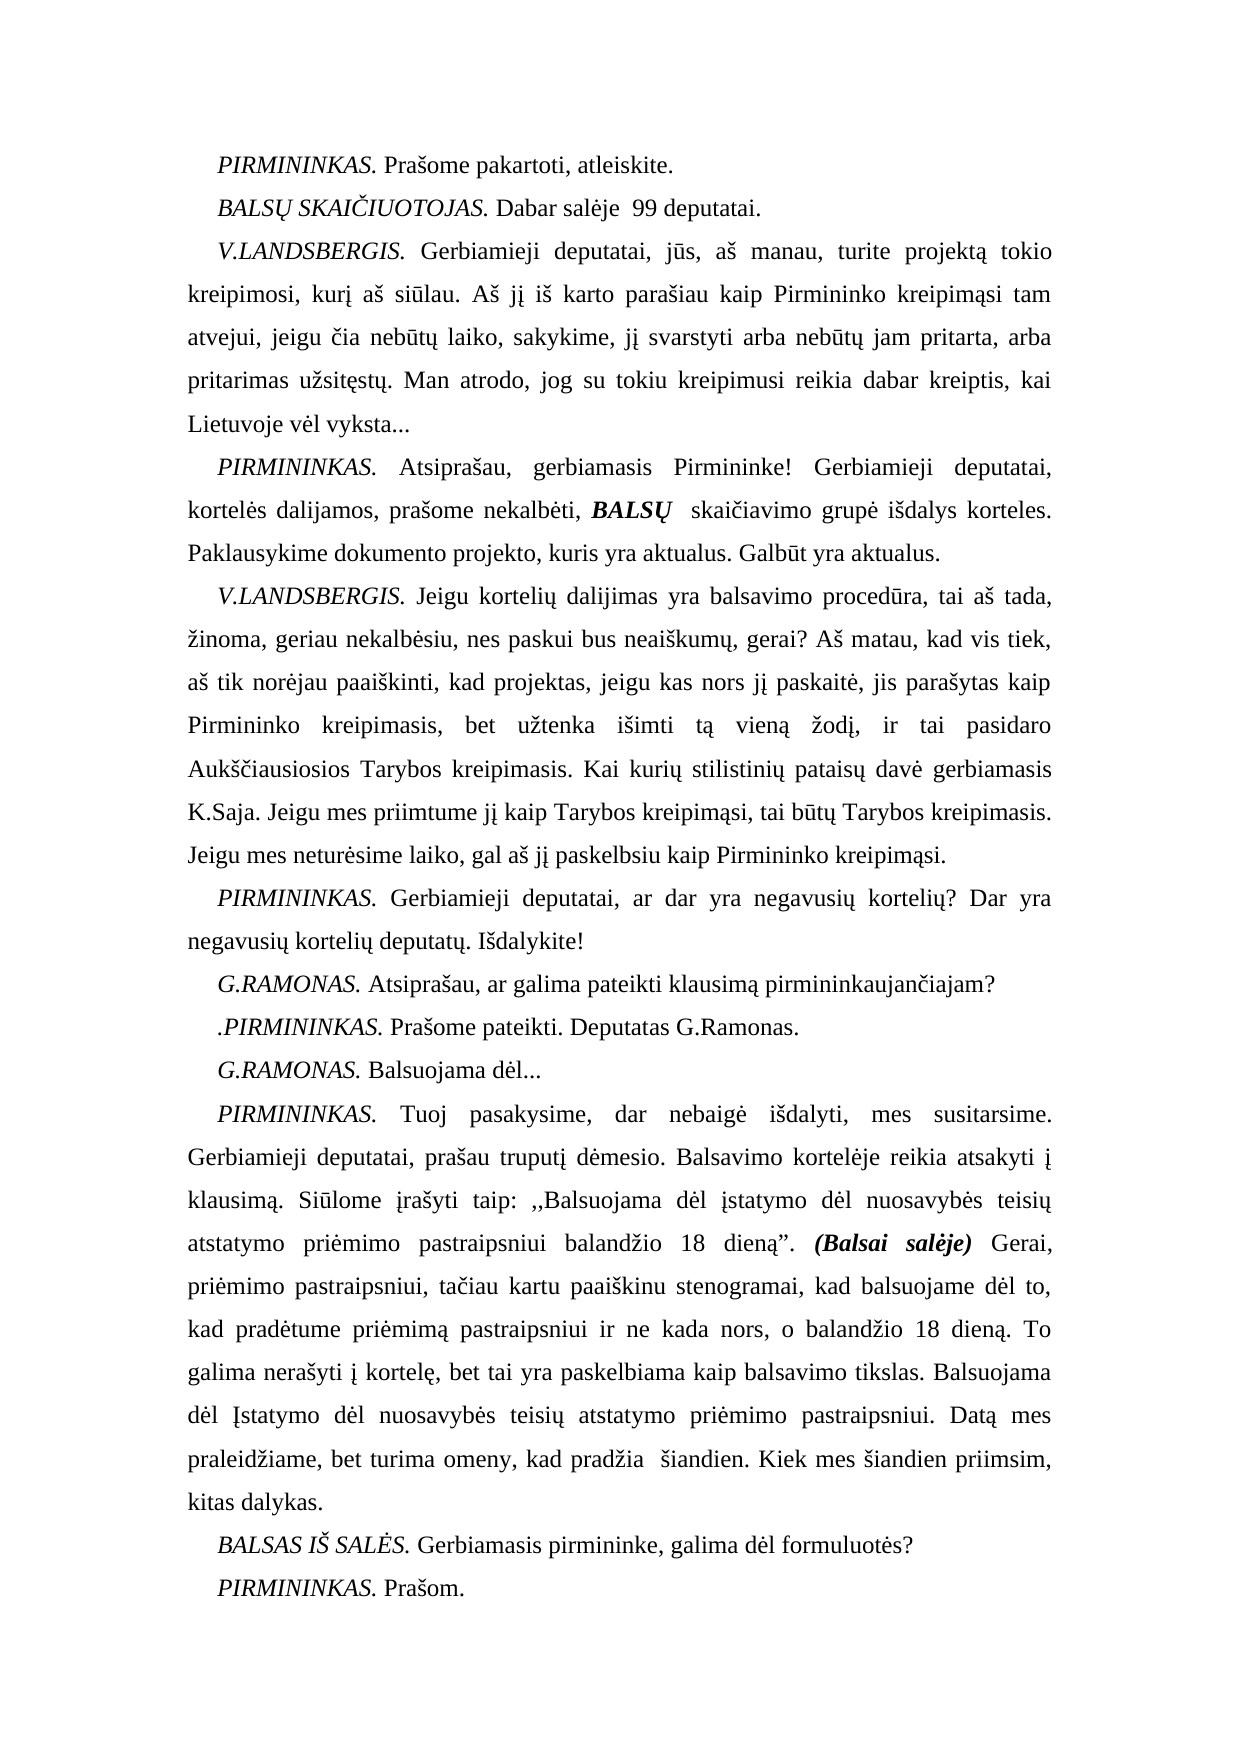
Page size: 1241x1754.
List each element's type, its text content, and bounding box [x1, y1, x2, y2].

text PIRMININKAS. Prašom. [187, 1573, 1053, 1602]
text BALSŲ SKAIČIUOTOJAS. Dabar salėje 99 deputatai. [187, 193, 1053, 222]
text V.LANDSBERGIS. Gerbiamieji deputatai, jūs, aš manau, turite projektą tokio kreipimosi, kurį aš siūlau. Aš jį iš karto parašiau kaip Pirmininko kreipimąsi tam atvejui, jeigu čia nebūtų laiko, sakykime, jį svarstyti arba nebūtų jam pritarta, arba pritarimas užsitęstų. Man atrodo, jog su tokiu kreipimusi reikia dabar kreiptis, kai Lietuvoje vėl vyksta... [187, 236, 1053, 437]
text .PIRMININKAS. Prašome pateikti. Deputatas G.Ramonas. [187, 1012, 1053, 1041]
text BALSAS IŠ SALĖS. Gerbiamasis pirmininke, galima dėl formuluotės? [187, 1530, 1053, 1559]
text PIRMININKAS. Prašome pakartoti, atleiskite. [187, 150, 1053, 179]
text G.RAMONAS. Atsiprašau, ar galima pateikti klausimą pirmininkaujančiajam? [187, 969, 1053, 998]
text G.RAMONAS. Balsuojama dėl... [187, 1056, 1053, 1084]
text PIRMININKAS. Atsiprašau, gerbiamasis Pirmininke! Gerbiamieji deputatai, kortelės dalijamos, prašome nekalbėti, BALSŲ skaičiavimo grupė išdalys korteles. Paklausykime dokumento projekto, kuris yra aktualus. Galbūt yra aktualus. [187, 452, 1053, 567]
text PIRMININKAS. Tuoj pasakysime, dar nebaigė išdalyti, mes susitarsime. Gerbiamieji deputatai, prašau truputį dėmesio. Balsavimo kortelėje reikia atsakyti į klausimą. Siūlome įrašyti taip: ,,Balsuojama dėl įstatymo dėl nuosavybės teisių atstatymo priėmimo pastraipsniui balandžio 18 dieną”. (Balsai salėje) Gerai, priėmimo pastraipsniui, tačiau kartu paaiškinu stenogramai, kad balsuojame dėl to, kad pradėtume priėmimą pastraipsniui ir ne kada nors, o balandžio 18 dieną. To galima nerašyti į kortelę, bet tai yra paskelbiama kaip balsavimo tikslas. Balsuojama dėl Įstatymo dėl nuosavybės teisių atstatymo priėmimo pastraipsniui. Datą mes praleidžiame, bet turima omeny, kad pradžia šiandien. Kiek mes šiandien priimsim, kitas dalykas. [187, 1099, 1053, 1516]
text V.LANDSBERGIS. Jeigu kortelių dalijimas yra balsavimo procedūra, tai aš tada, žinoma, geriau nekalbėsiu, nes paskui bus neaiškumų, gerai? Aš matau, kad vis tiek, aš tik norėjau paaiškinti, kad projektas, jeigu kas nors jį paskaitė, jis parašytas kaip Pirmininko kreipimasis, bet užtenka išimti tą vieną žodį, ir tai pasidaro Aukščiausiosios Tarybos kreipimasis. Kai kurių stilistinių pataisų davė gerbiamasis K.Saja. Jeigu mes priimtume jį kaip Tarybos kreipimąsi, tai būtų Tarybos kreipimasis. Jeigu mes neturėsime laiko, gal aš jį paskelbsiu kaip Pirmininko kreipimąsi. [187, 581, 1053, 869]
text PIRMININKAS. Gerbiamieji deputatai, ar dar yra negavusių kortelių? Dar yra negavusių kortelių deputatų. Išdalykite! [187, 883, 1053, 955]
